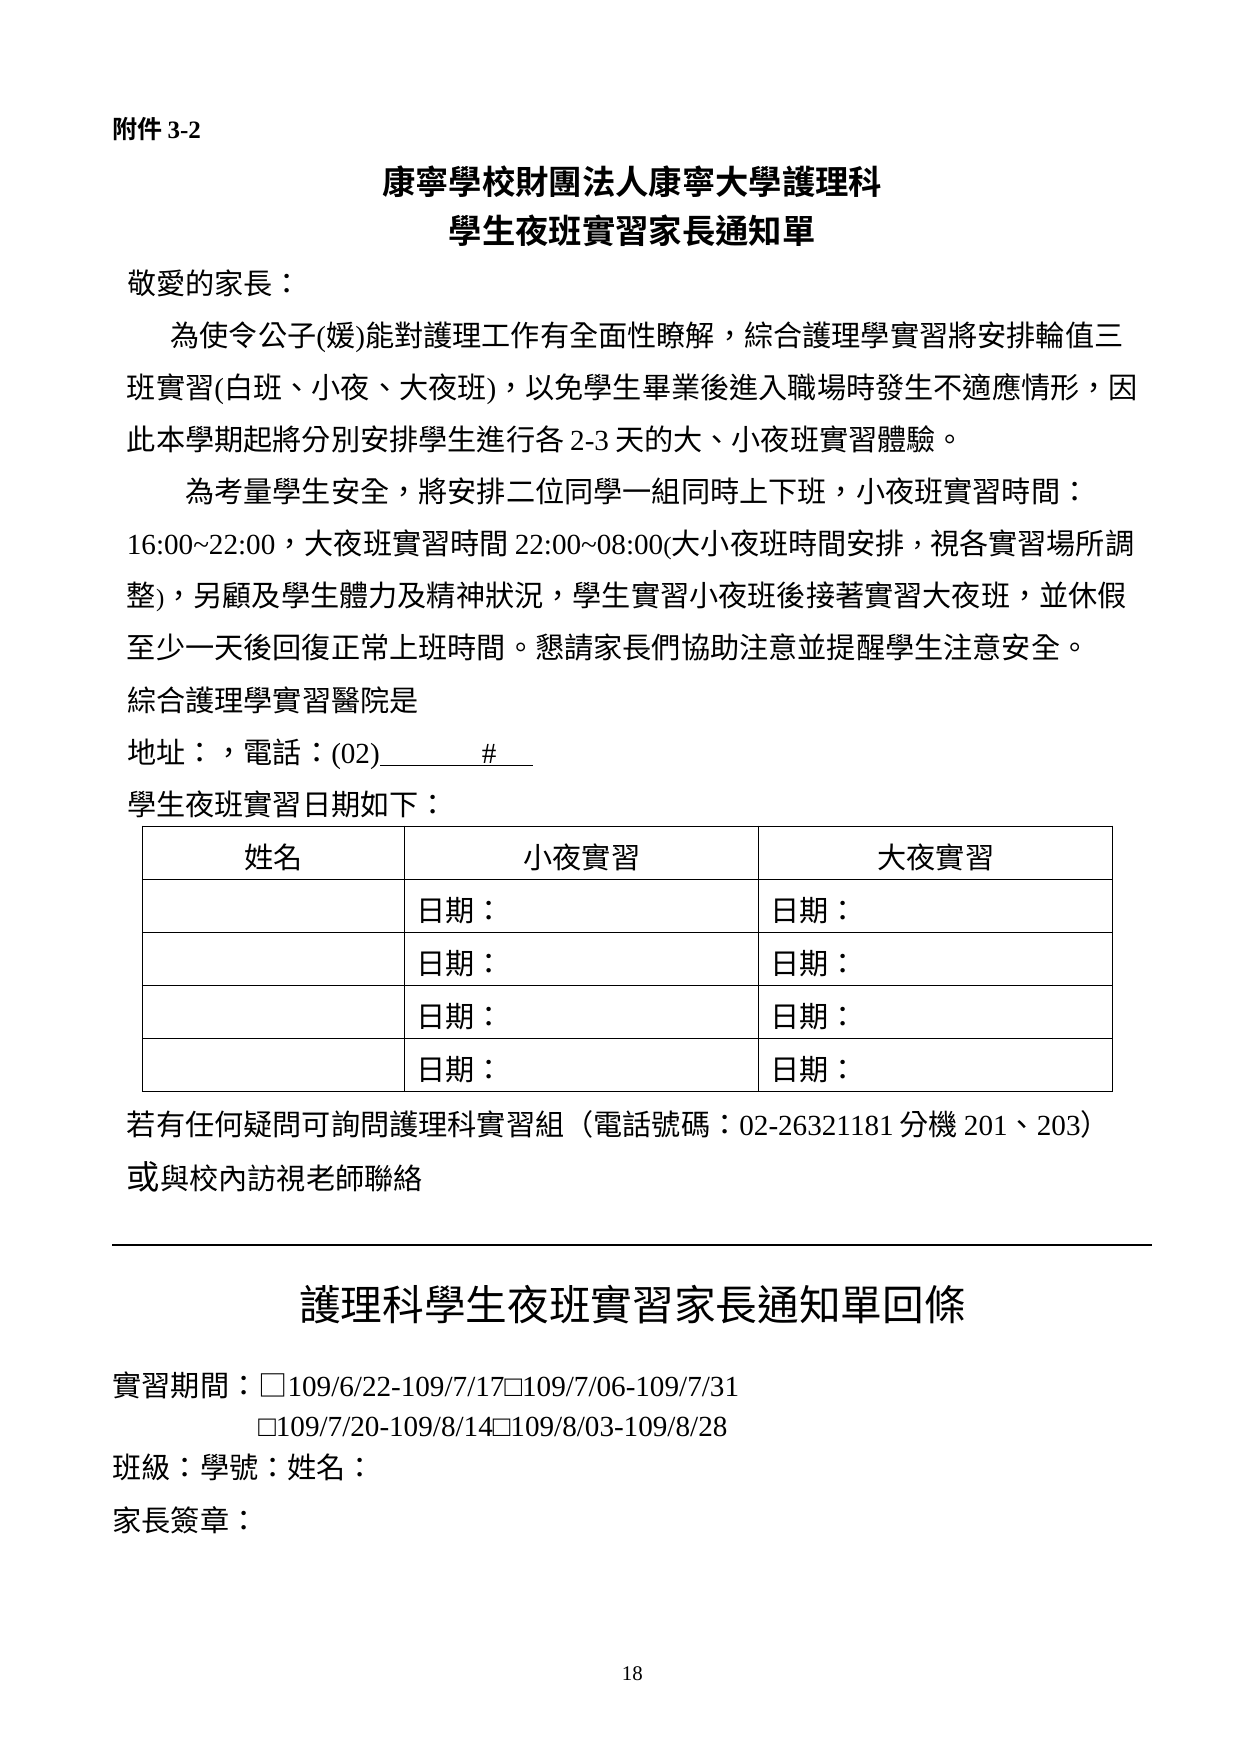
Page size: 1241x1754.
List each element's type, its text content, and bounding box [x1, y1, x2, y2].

table_cell 日期： [759, 933, 1112, 985]
table_cell 日期： [405, 1039, 758, 1091]
text 家長簽章： [112, 1497, 1152, 1540]
table_cell [143, 1039, 404, 1091]
table_cell 日期： [405, 933, 758, 985]
table_cell 日期： [405, 986, 758, 1038]
table_header 小夜實習 [405, 827, 758, 879]
text 為使令公子(媛)能對護理工作有全面性瞭解，綜合護理學實習將安排輪值三班實習(白班、小夜、大夜班)，以免學生畢業後進入職場時發生不適應情形，因此本學期起將分別安排學生進行各2-3天的大、小夜班實習體驗。 [127, 305, 1152, 461]
text 或與校內訪視老師聯絡 [127, 1146, 1152, 1201]
table_cell 日期： [759, 880, 1112, 932]
text 綜合護理學實習醫院是 [112, 669, 1152, 721]
text 敬愛的家長： [112, 253, 1152, 305]
table_cell 日期： [759, 986, 1112, 1038]
table_cell 日期： [759, 1039, 1112, 1091]
table_cell [143, 986, 404, 1038]
text 實習期間：□109/6/22-109/7/17□109/7/06-109/7/31 [112, 1363, 1152, 1405]
table_header 大夜實習 [759, 827, 1112, 879]
text □109/7/20-109/8/14□109/8/03-109/8/28 [112, 1405, 1152, 1445]
table_cell [143, 880, 404, 932]
text 護理科學生夜班實習家長通知單回條 [112, 1287, 1152, 1329]
table_header 姓名 [143, 827, 404, 879]
text 為考量學生安全，將安排二位同學一組同時上下班，小夜班實習時間：16:00~22:00，大夜班實習時間22:00~08:00(大小夜班時間安排，視各實習場所調整)，另顧及學生體力及精神狀況，學生實習小夜班後接著實習大夜班，並休假至少一天後回復正常上班時間。懇請家長們協助注意並提醒學生注意安全。 [127, 461, 1152, 669]
text 附件3-2 [112, 109, 1152, 146]
table_cell 日期： [405, 880, 758, 932]
text 若有任何疑問可詢問護理科實習組（電話號碼：02-26321181分機201、203） [127, 1092, 1152, 1146]
table_cell [143, 933, 404, 985]
text 學生夜班實習日期如下： [112, 773, 1152, 826]
text 地址：，電話：(02) # [112, 721, 1152, 773]
text 班級：學號：姓名： [112, 1445, 1152, 1487]
text 學生夜班實習家長通知單 [112, 204, 1152, 253]
text 康寧學校財團法人康寧大學護理科 [112, 156, 1152, 204]
